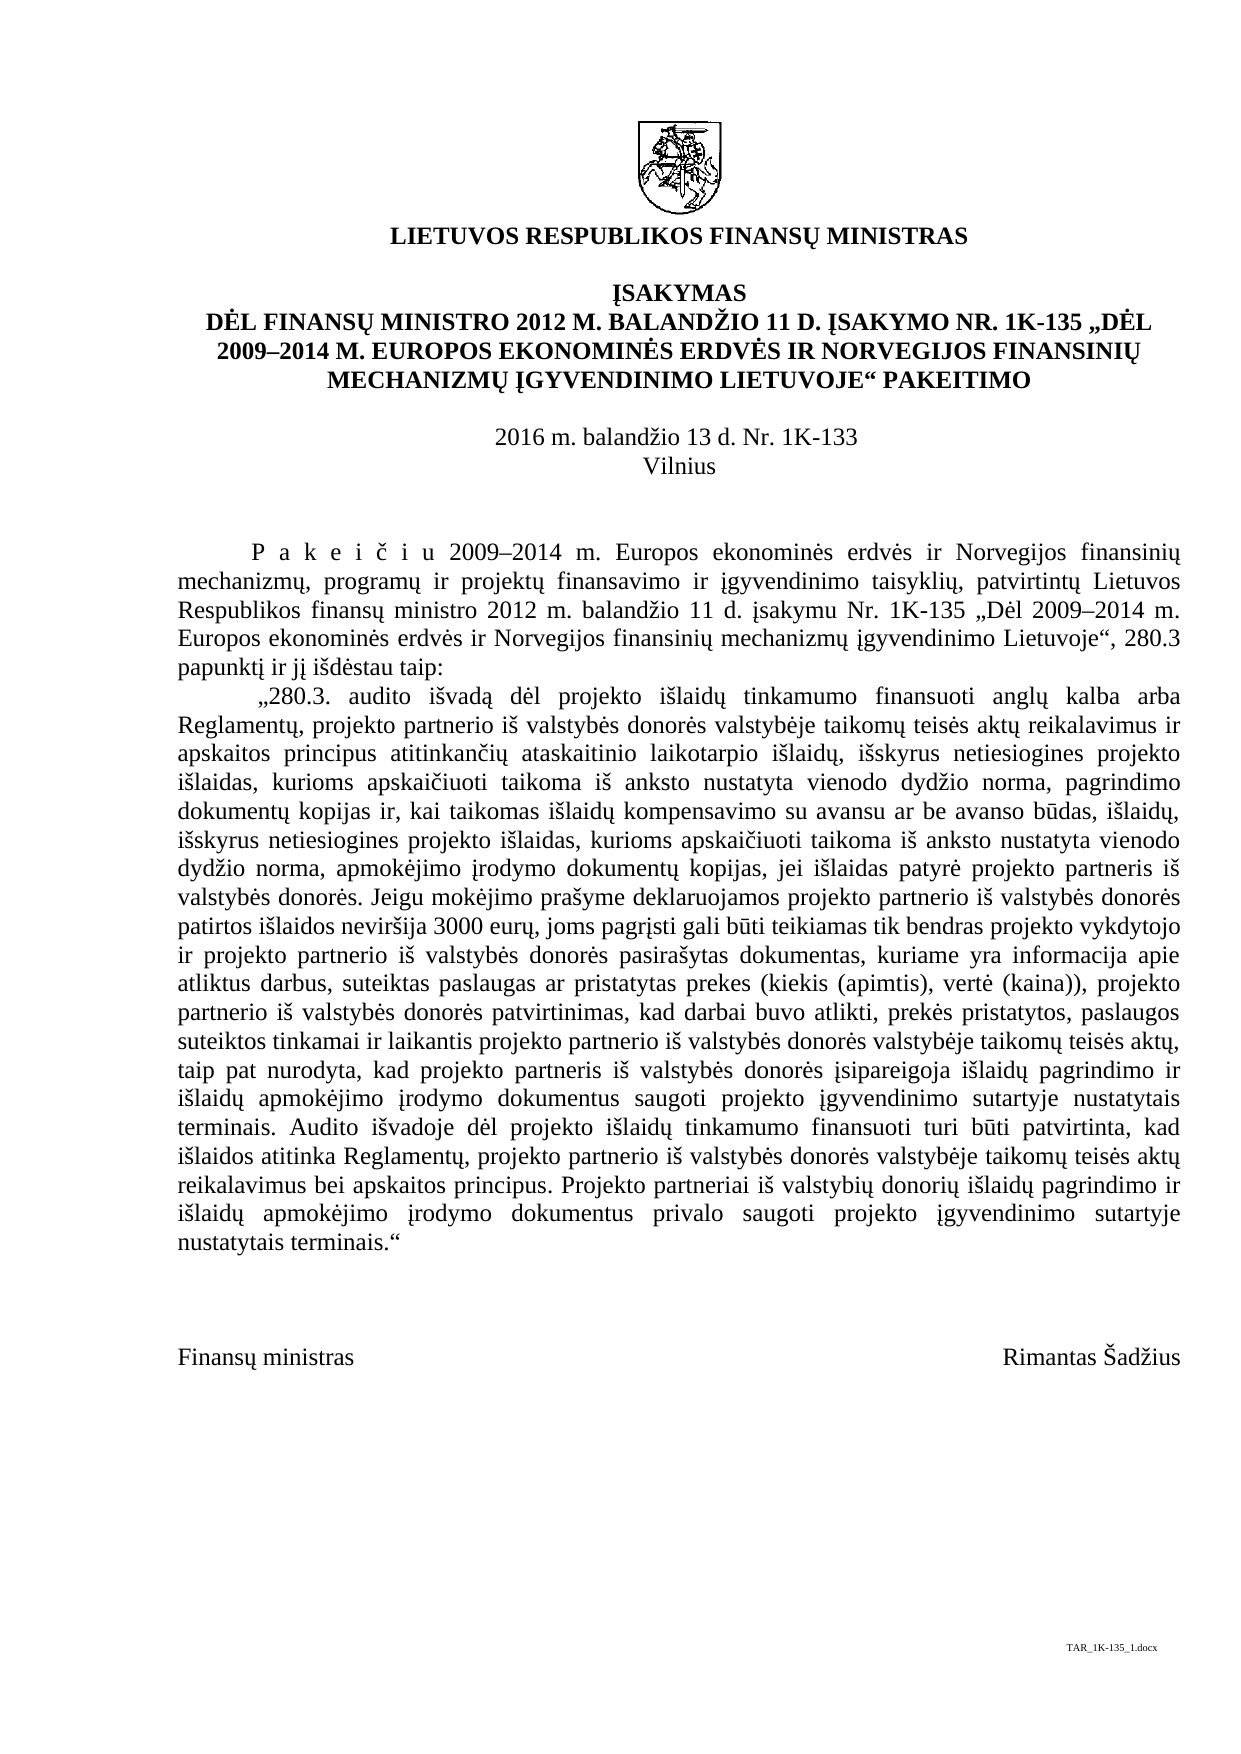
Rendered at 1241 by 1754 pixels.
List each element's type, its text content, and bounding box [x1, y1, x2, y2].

text 2016 m. balandžio 13 d. Nr. 1K-133 [177, 422, 1181, 451]
text DĖL FINANSŲ MINISTRO 2012 M. BALANDŽIO 11 D. ĮSAKYMO NR. 1K-135 „DĖL 2009–2014 M. EUROPOS EKONOMINĖS ERDVĖS IR NORVEGIJOS FINANSINIŲ MECHANIZMŲ ĮGYVENDINIMO LIETUVOJE“ PAKEITIMO [177, 307, 1181, 393]
text ĮSAKYMAS [177, 278, 1181, 307]
text P a k e i č i u 2009–2014 m. Europos ekonominės erdvės ir Norvegijos finansinių mechanizmų, programų ir projektų finansavimo ir įgyvendinimo taisyklių, patvirtintų Lietuvos Respublikos finansų ministro 2012 m. balandžio 11 d. įsakymu Nr. 1K-135 „Dėl 2009–2014 m. Europos ekonominės erdvės ir Norvegijos finansinių mechanizmų įgyvendinimo Lietuvoje“, 280.3 papunktį ir jį išdėstau taip: [177, 537, 1181, 681]
text „280.3. audito išvadą dėl projekto išlaidų tinkamumo finansuoti anglų kalba arba Reglamentų, projekto partnerio iš valstybės donorės valstybėje taikomų teisės aktų reikalavimus ir apskaitos principus atitinkančių ataskaitinio laikotarpio išlaidų, išskyrus netiesiogines projekto išlaidas, kurioms apskaičiuoti taikoma iš anksto nustatyta vienodo dydžio norma, pagrindimo dokumentų kopijas ir, kai taikomas išlaidų kompensavimo su avansu ar be avanso būdas, išlaidų, išskyrus netiesiogines projekto išlaidas, kurioms apskaičiuoti taikoma iš anksto nustatyta vienodo dydžio norma, apmokėjimo įrodymo dokumentų kopijas, jei išlaidas patyrė projekto partneris iš valstybės donorės. Jeigu mokėjimo prašyme deklaruojamos projekto partnerio iš valstybės donorės patirtos išlaidos neviršija 3000 eurų, joms pagrįsti gali būti teikiamas tik bendras projekto vykdytojo ir projekto partnerio iš valstybės donorės pasirašytas dokumentas, kuriame yra informacija apie atliktus darbus, suteiktas paslaugas ar pristatytas prekes (kiekis (apimtis), vertė (kaina)), projekto partnerio iš valstybės donorės patvirtinimas, kad darbai buvo atlikti, prekės pristatytos, paslaugos suteiktos tinkamai ir laikantis projekto partnerio iš valstybės donorės valstybėje taikomų teisės aktų, taip pat nurodyta, kad projekto partneris iš valstybės donorės įsipareigoja išlaidų pagrindimo ir išlaidų apmokėjimo įrodymo dokumentus saugoti projekto įgyvendinimo sutartyje nustatytais terminais. Audito išvadoje dėl projekto išlaidų tinkamumo finansuoti turi būti patvirtinta, kad išlaidos atitinka Reglamentų, projekto partnerio iš valstybės donorės valstybėje taikomų teisės aktų reikalavimus bei apskaitos principus. Projekto partneriai iš valstybių donorių išlaidų pagrindimo ir išlaidų apmokėjimo įrodymo dokumentus privalo saugoti projekto įgyvendinimo sutartyje nustatytais terminais.“ [177, 681, 1181, 1256]
text Vilnius [177, 451, 1181, 480]
text Finansų ministras Rimantas Šadžius [177, 1342, 1181, 1371]
text LIETUVOS RESPUBLIKOS FINANSŲ MINISTRAS [177, 221, 1181, 250]
